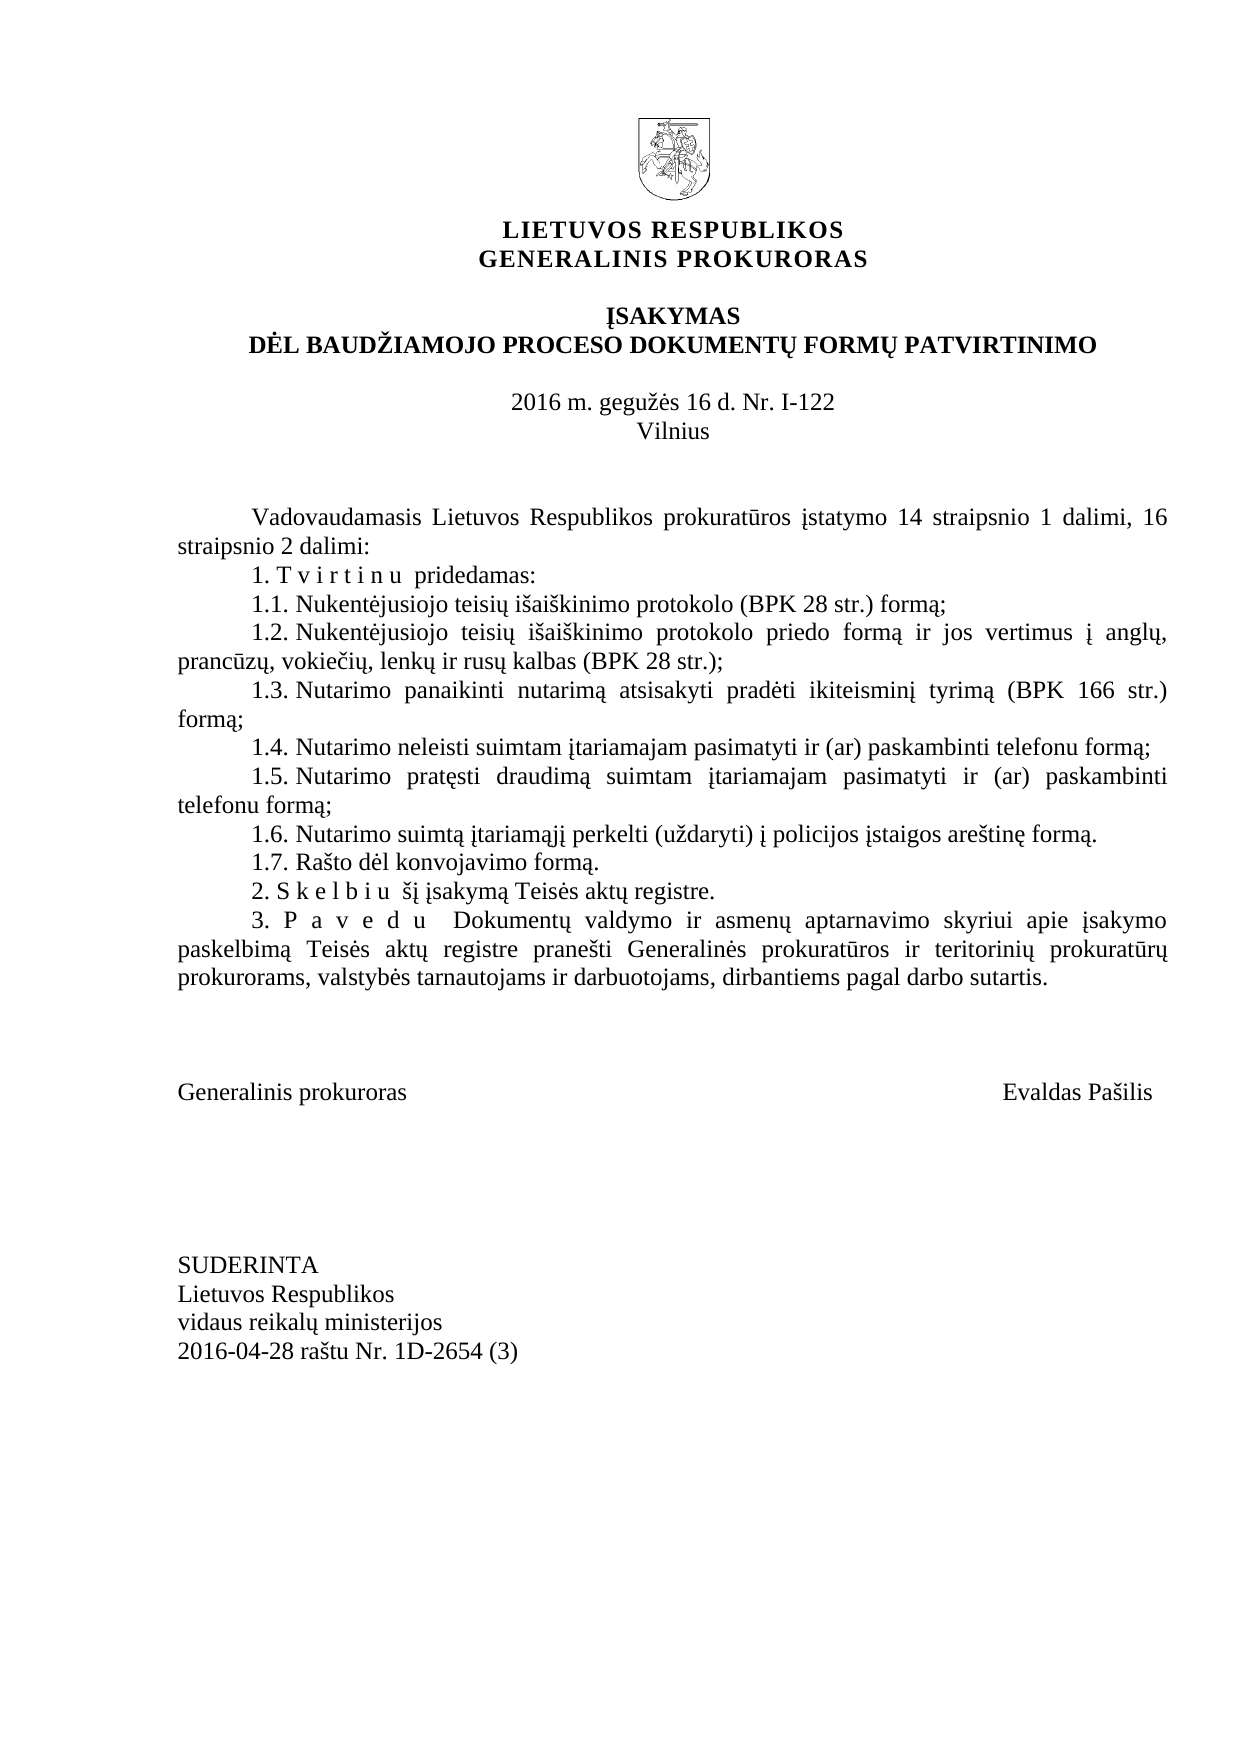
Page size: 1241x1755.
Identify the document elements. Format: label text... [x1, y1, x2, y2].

text 1. T v i r t i n u pridedamas: [251, 560, 1169, 589]
text SUDERINTA [177, 1250, 1169, 1279]
text įsakymas [177, 301, 1169, 330]
text 1.1. Nukentėjusiojo teisių išaiškinimo protokolo (BPK 28 str.) formą; [177, 589, 1169, 617]
text Vadovaudamasis Lietuvos Respublikos prokuratūros įstatymo 14 straipsnio 1 dalimi, 16 straipsnio 2 dalimi: [177, 502, 1169, 560]
text 2. S k e l b i u šį įsakymą Teisės aktų registre. [177, 876, 1169, 905]
text 1.4. Nutarimo neleisti suimtam įtariamajam pasimatyti ir (ar) paskambinti telefonu formą; [177, 732, 1169, 761]
text Vilnius [177, 416, 1169, 445]
text 3. P a v e d u Dokumentų valdymo ir asmenų aptarnavimo skyriui apie įsakymo paskelbimą Teisės aktų registre pranešti Generalinės prokuratūros ir teritorinių prokuratūrų prokurorams, valstybės tarnautojams ir darbuotojams, dirbantiems pagal darbo sutartis. [177, 905, 1169, 991]
text GENERALINIS PROKURORAS [177, 244, 1169, 272]
text 1.3. Nutarimo panaikinti nutarimą atsisakyti pradėti ikiteisminį tyrimą (BPK 166 str.) formą; [177, 675, 1169, 732]
text 1.6. Nutarimo suimtą įtariamąjį perkelti (uždaryti) į policijos įstaigos areštinę formą. [177, 819, 1169, 847]
text 1.2. Nukentėjusiojo teisių išaiškinimo protokolo priedo formą ir jos vertimus į anglų, prancūzų, vokiečių, lenkų ir rusų kalbas (BPK 28 str.); [177, 617, 1169, 675]
text LIETUVOS RESPUBLIKOS [177, 215, 1169, 244]
text 2016 m. gegužės 16 d. Nr. I-122 [177, 387, 1169, 416]
text Generalinis prokuroras Evaldas Pašilis [177, 1077, 1169, 1106]
text 2016-04-28 raštu Nr. 1D-2654 (3) [177, 1336, 1169, 1365]
text vidaus reikalų ministerijos [177, 1307, 1169, 1336]
text dėl baudžiamojo proceso dokumentų Formų patvirtinimo [177, 330, 1169, 359]
text Lietuvos Respublikos [177, 1279, 1169, 1307]
text 1.5. Nutarimo pratęsti draudimą suimtam įtariamajam pasimatyti ir (ar) paskambinti telefonu formą; [177, 761, 1169, 819]
text 1.7. Rašto dėl konvojavimo formą. [177, 847, 1169, 876]
